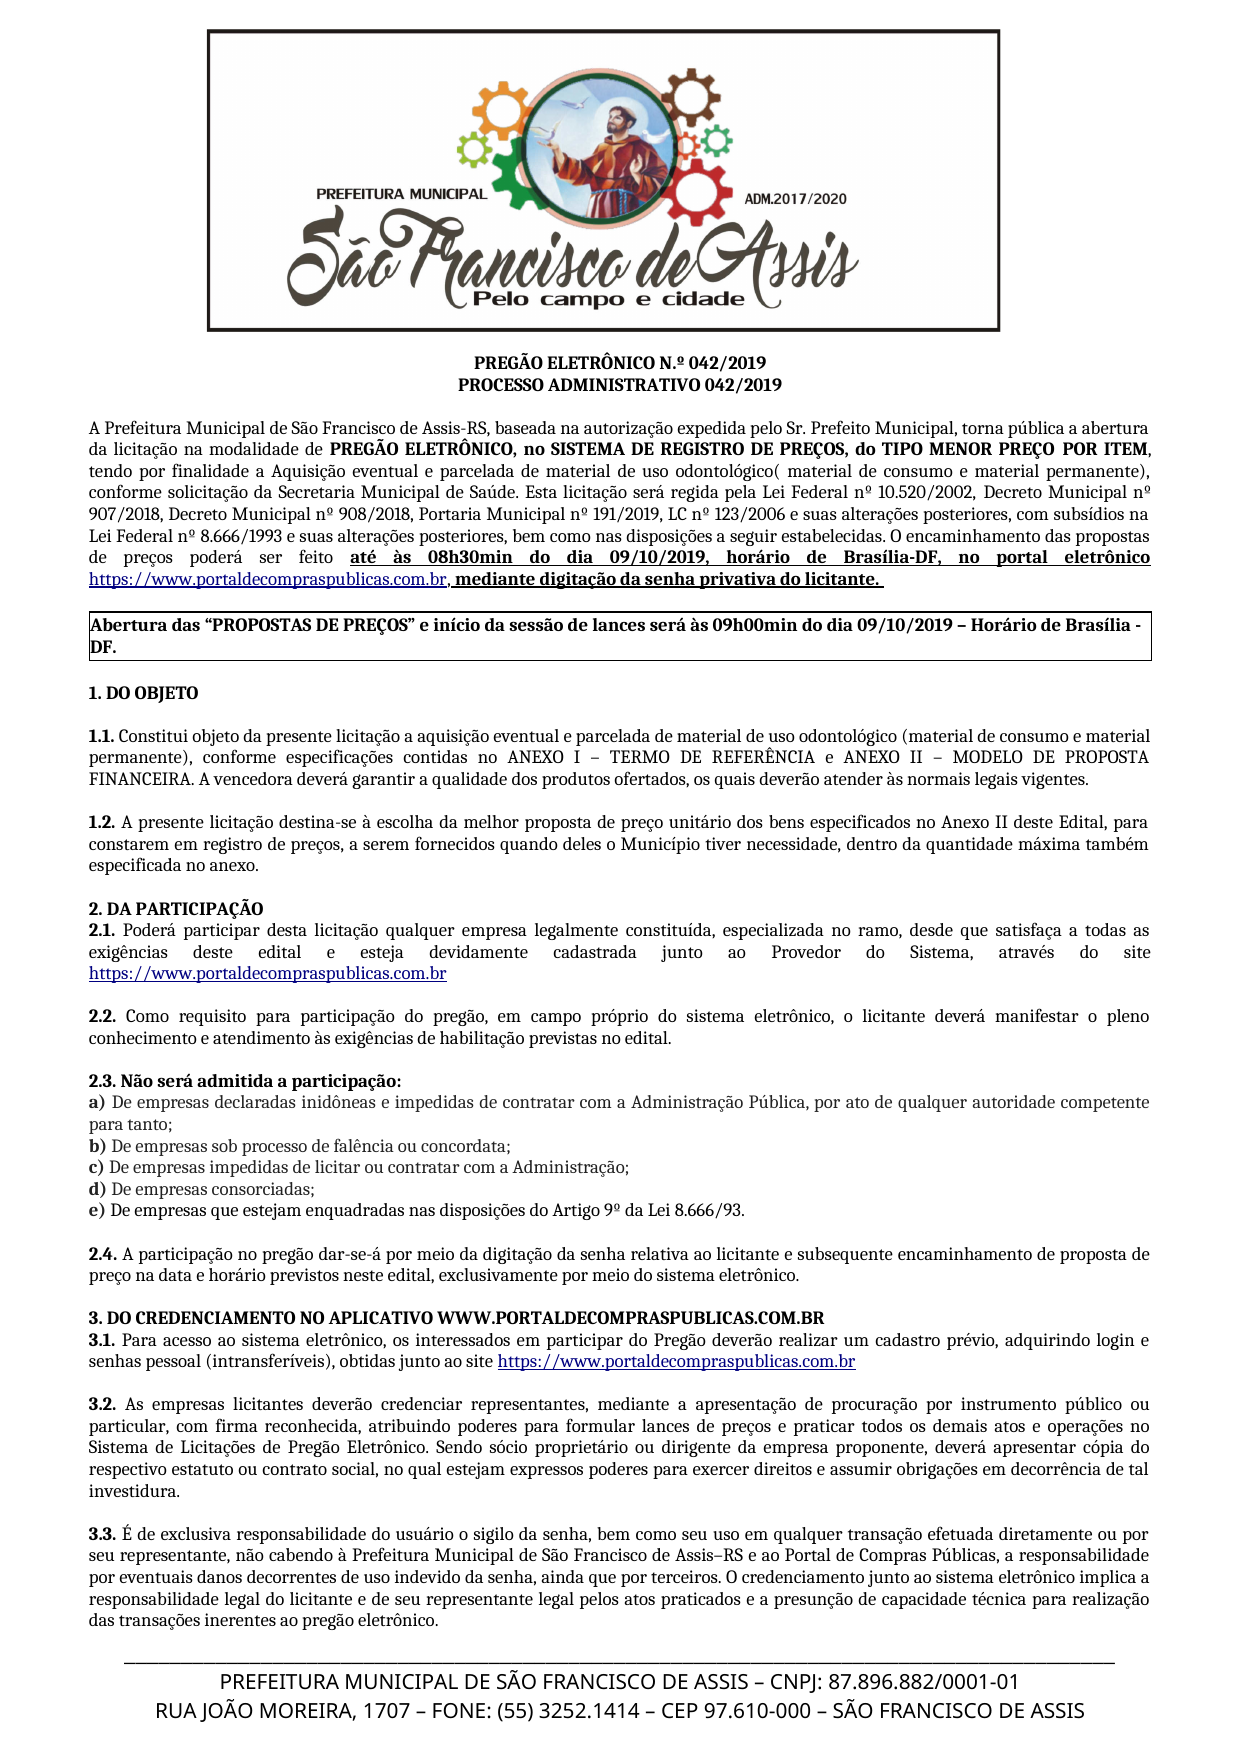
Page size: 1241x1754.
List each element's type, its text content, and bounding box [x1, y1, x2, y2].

text e) De empresas que estejam enquadradas nas disposições do Artigo 9º da Lei 8.666/93. [89, 1200, 1152, 1221]
text 3.3. É de exclusiva responsabilidade do usuário o sigilo da senha, bem como seu uso em qualquer transação efetuada diretamente ou por seu representante, não cabendo à Prefeitura Municipal de São Francisco de Assis–RS e ao Portal de Compras Públicas, a responsabilidade por eventuais danos decorrentes de uso indevido da senha, ainda que por terceiros. O credenciamento junto ao sistema eletrônico implica a responsabilidade legal do licitante e de seu representante legal pelos atos praticados e a presunção de capacidade técnica para realização das transações inerentes ao pregão eletrônico. [89, 1523, 1152, 1631]
text 3. DO CREDENCIAMENTO NO APLICATIVO WWW.PORTALDECOMPRASPUBLICAS.COM.BR [89, 1308, 1152, 1329]
text 2.2. Como requisito para participação do pregão, em campo próprio do sistema eletrônico, o licitante deverá manifestar o pleno conhecimento e atendimento às exigências de habilitação previstas no edital. [89, 1006, 1152, 1049]
text PROCESSO ADMINISTRATIVO 042/2019 [89, 374, 1152, 396]
text 2.3. Não será admitida a participação: [89, 1071, 1152, 1092]
text 3.1. Para acesso ao sistema eletrônico, os interessados em participar do Pregão deverão realizar um cadastro prévio, adquirindo login e senhas pessoal (intransferíveis), obtidas junto ao site https://www.portaldecompraspublicas.com.br [89, 1329, 1152, 1372]
text 1.2. A presente licitação destina-se à escolha da melhor proposta de preço unitário dos bens especificados no Anexo II deste Edital, para constarem em registro de preços, a serem fornecidos quando deles o Município tiver necessidade, dentro da quantidade máxima também especificada no anexo. [89, 812, 1152, 876]
text A Prefeitura Municipal de São Francisco de Assis-RS, baseada na autorização expedida pelo Sr. Prefeito Municipal, torna pública a abertura da licitação na modalidade de PREGÃO ELETRÔNICO, no SISTEMA DE REGISTRO DE PREÇOS, do TIPO MENOR PREÇO POR ITEM, tendo por finalidade a Aquisição eventual e parcelada de material de uso odontológico( material de consumo e material permanente), conforme solicitação da Secretaria Municipal de Saúde. Esta licitação será regida pela Lei Federal nº 10.520/2002, Decreto Municipal nº 907/2018, Decreto Municipal nº 908/2018, Portaria Municipal nº 191/2019, LC nº 123/2006 e suas alterações posteriores, com subsídios na Lei Federal nº 8.666/1993 e suas alterações posteriores, bem como nas disposições a seguir estabelecidas. O encaminhamento das propostas de preços poderá ser feito até às 08h30min do dia 09/10/2019, horário de Brasília-DF, no portal eletrônico https://www.portaldecompraspublicas.com.br, mediante digitação da senha privativa do licitante. [89, 417, 1152, 590]
text 2.1. Poderá participar desta licitação qualquer empresa legalmente constituída, especializada no ramo, desde que satisfaça a todas as exigências deste edital e esteja devidamente cadastrada junto ao Provedor do Sistema, através do site https://www.portaldecompraspublicas.com.br [89, 919, 1152, 984]
text 1.1. Constitui objeto da presente licitação a aquisição eventual e parcelada de material de uso odontológico (material de consumo e material permanente), conforme especificações contidas no ANEXO I – TERMO DE REFERÊNCIA e ANEXO II – MODELO DE PROPOSTA FINANCEIRA. A vencedora deverá garantir a qualidade dos produtos ofertados, os quais deverão atender às normais legais vigentes. [89, 726, 1152, 790]
text b) De empresas sob processo de falência ou concordata; [89, 1135, 1152, 1157]
text d) De empresas consorciadas; [89, 1178, 1152, 1200]
text PREGÃO ELETRÔNICO N.º 042/2019 [89, 353, 1152, 374]
text 2. DA PARTICIPAÇÃO [89, 898, 1152, 919]
text 3.2. As empresas licitantes deverão credenciar representantes, mediante a apresentação de procuração por instrumento público ou particular, com firma reconhecida, atribuindo poderes para formular lances de preços e praticar todos os demais atos e operações no Sistema de Licitações de Pregão Eletrônico. Sendo sócio proprietário ou dirigente da empresa proponente, deverá apresentar cópia do respectivo estatuto ou contrato social, no qual estejam expressos poderes para exercer direitos e assumir obrigações em decorrência de tal investidura. [89, 1394, 1152, 1502]
text 2.4. A participação no pregão dar-se-á por meio da digitação da senha relativa ao licitante e subsequente encaminhamento de proposta de preço na data e horário previstos neste edital, exclusivamente por meio do sistema eletrônico. [89, 1243, 1152, 1286]
text 1. DO OBJETO [89, 682, 1152, 704]
text a) De empresas declaradas inidôneas e impedidas de contratar com a Administração Pública, por ato de qualquer autoridade competente para tanto; [89, 1092, 1152, 1135]
text Abertura das “PROPOSTAS DE PREÇOS” e início da sessão de lances será às 09h00min do dia 09/10/2019 – Horário de Brasília - DF. [90, 613, 1151, 660]
text c) De empresas impedidas de licitar ou contratar com a Administração; [89, 1157, 1152, 1178]
